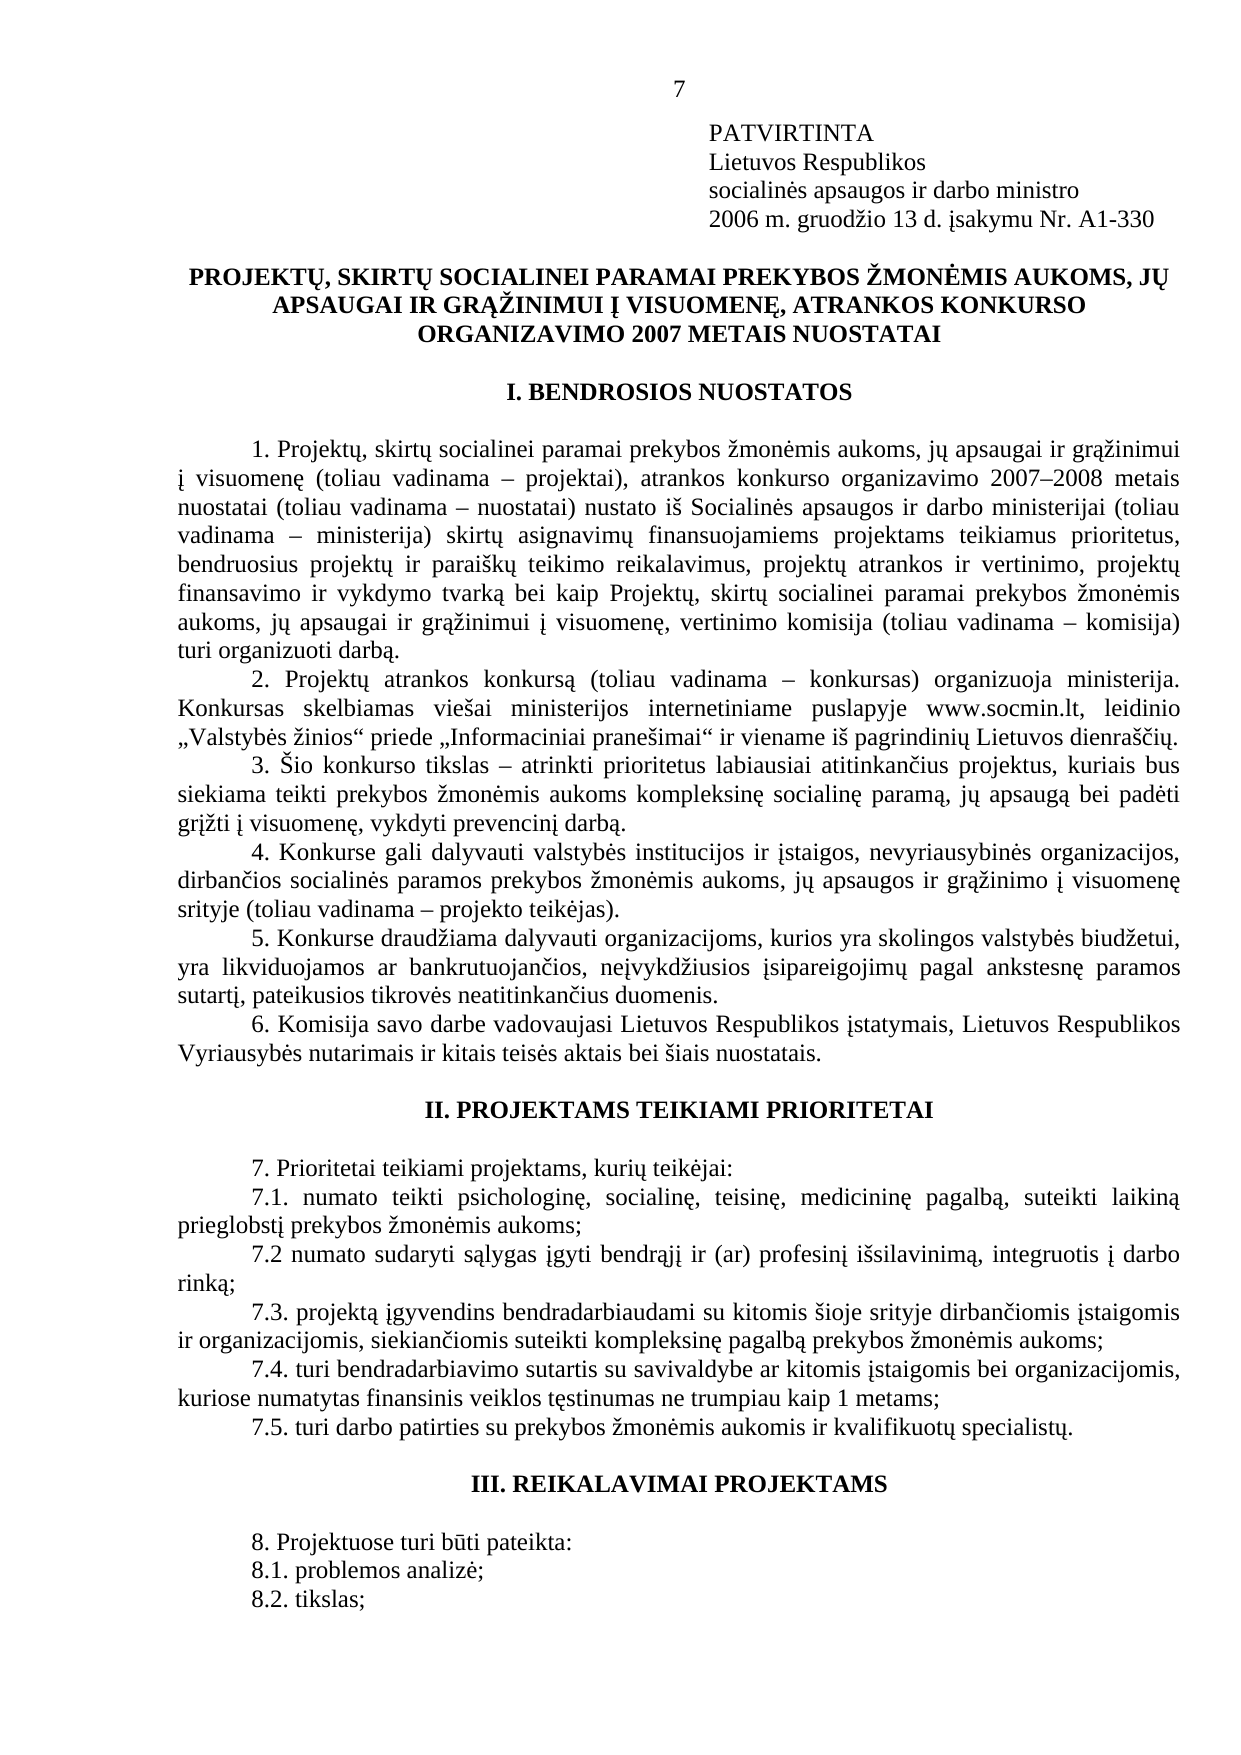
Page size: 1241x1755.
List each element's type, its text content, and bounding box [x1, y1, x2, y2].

text 8. Projektuose turi būti pateikta: [177, 1527, 1181, 1556]
text II. PROJEKTAMS TEIKIAMI PRIORITETAI [177, 1096, 1181, 1124]
text 6. Komisija savo darbe vadovaujasi Lietuvos Respublikos įstatymais, Lietuvos Respublikos Vyriausybės nutarimais ir kitais teisės aktais bei šiais nuostatais. [177, 1009, 1181, 1067]
text PROJEKTŲ, SKIRTŲ SOCIALINEI PARAMAI PREKYBOS ŽMONĖMIS AUKOMS, JŲ APSAUGAI IR GRĄŽINIMUI Į VISUOMENĘ, ATRANKOS KONKURSO ORGANIZAVIMO 2007 METAIS NUOSTATAI [177, 262, 1181, 348]
text socialinės apsaugos ir darbo ministro [177, 176, 1181, 204]
text 7.3. projektą įgyvendins bendradarbiaudami su kitomis šioje srityje dirbančiomis įstaigomis ir organizacijomis, siekiančiomis suteikti kompleksinę pagalbą prekybos žmonėmis aukoms; [177, 1297, 1181, 1354]
text 7.1. numato teikti psichologinę, socialinę, teisinę, medicininę pagalbą, suteikti laikiną prieglobstį prekybos žmonėmis aukoms; [177, 1182, 1181, 1239]
text I. BENDROSIOS NUOSTATOS [177, 377, 1181, 406]
text 7. Prioritetai teikiami projektams, kurių teikėjai: [177, 1153, 1181, 1182]
text 7.5. turi darbo patirties su prekybos žmonėmis aukomis ir kvalifikuotų specialistų. [177, 1412, 1181, 1441]
text 2006 m. gruodžio 13 d. įsakymu Nr. A1-330 [177, 204, 1181, 233]
text 3. Šio konkurso tikslas – atrinkti prioritetus labiausiai atitinkančius projektus, kuriais bus siekiama teikti prekybos žmonėmis aukoms kompleksinę socialinę paramą, jų apsaugą bei padėti grįžti į visuomenę, vykdyti prevencinį darbą. [177, 751, 1181, 837]
text III. REIKALAVIMAI PROJEKTAMS [177, 1469, 1181, 1498]
text 8.1. problemos analizė; [177, 1556, 1181, 1584]
text 7.2 numato sudaryti sąlygas įgyti bendrąjį ir (ar) profesinį išsilavinimą, integruotis į darbo rinką; [177, 1239, 1181, 1297]
text Lietuvos Respublikos [177, 147, 1181, 176]
text 1. Projektų, skirtų socialinei paramai prekybos žmonėmis aukoms, jų apsaugai ir grąžinimui į visuomenę (toliau vadinama – projektai), atrankos konkurso organizavimo 2007–2008 metais nuostatai (toliau vadinama – nuostatai) nustato iš Socialinės apsaugos ir darbo ministerijai (toliau vadinama – ministerija) skirtų asignavimų finansuojamiems projektams teikiamus prioritetus, bendruosius projektų ir paraiškų teikimo reikalavimus, projektų atrankos ir vertinimo, projektų finansavimo ir vykdymo tvarką bei kaip Projektų, skirtų socialinei paramai prekybos žmonėmis aukoms, jų apsaugai ir grąžinimui į visuomenę, vertinimo komisija (toliau vadinama – komisija) turi organizuoti darbą. [177, 434, 1181, 664]
text PATVIRTINTA [177, 118, 1181, 147]
text 7.4. turi bendradarbiavimo sutartis su savivaldybe ar kitomis įstaigomis bei organizacijomis, kuriose numatytas finansinis veiklos tęstinumas ne trumpiau kaip 1 metams; [177, 1354, 1181, 1412]
text 8.2. tikslas; [177, 1584, 1181, 1613]
text 5. Konkurse draudžiama dalyvauti organizacijoms, kurios yra skolingos valstybės biudžetui, yra likviduojamos ar bankrutuojančios, neįvykdžiusios įsipareigojimų pagal ankstesnę paramos sutartį, pateikusios tikrovės neatitinkančius duomenis. [177, 923, 1181, 1009]
text 2. Projektų atrankos konkursą (toliau vadinama – konkursas) organizuoja ministerija. Konkursas skelbiamas viešai ministerijos internetiniame puslapyje www.socmin.lt, leidinio „Valstybės žinios“ priede „Informaciniai pranešimai“ ir viename iš pagrindinių Lietuvos dienraščių. [177, 664, 1181, 751]
text 4. Konkurse gali dalyvauti valstybės institucijos ir įstaigos, nevyriausybinės organizacijos, dirbančios socialinės paramos prekybos žmonėmis aukoms, jų apsaugos ir grąžinimo į visuomenę srityje (toliau vadinama – projekto teikėjas). [177, 837, 1181, 923]
